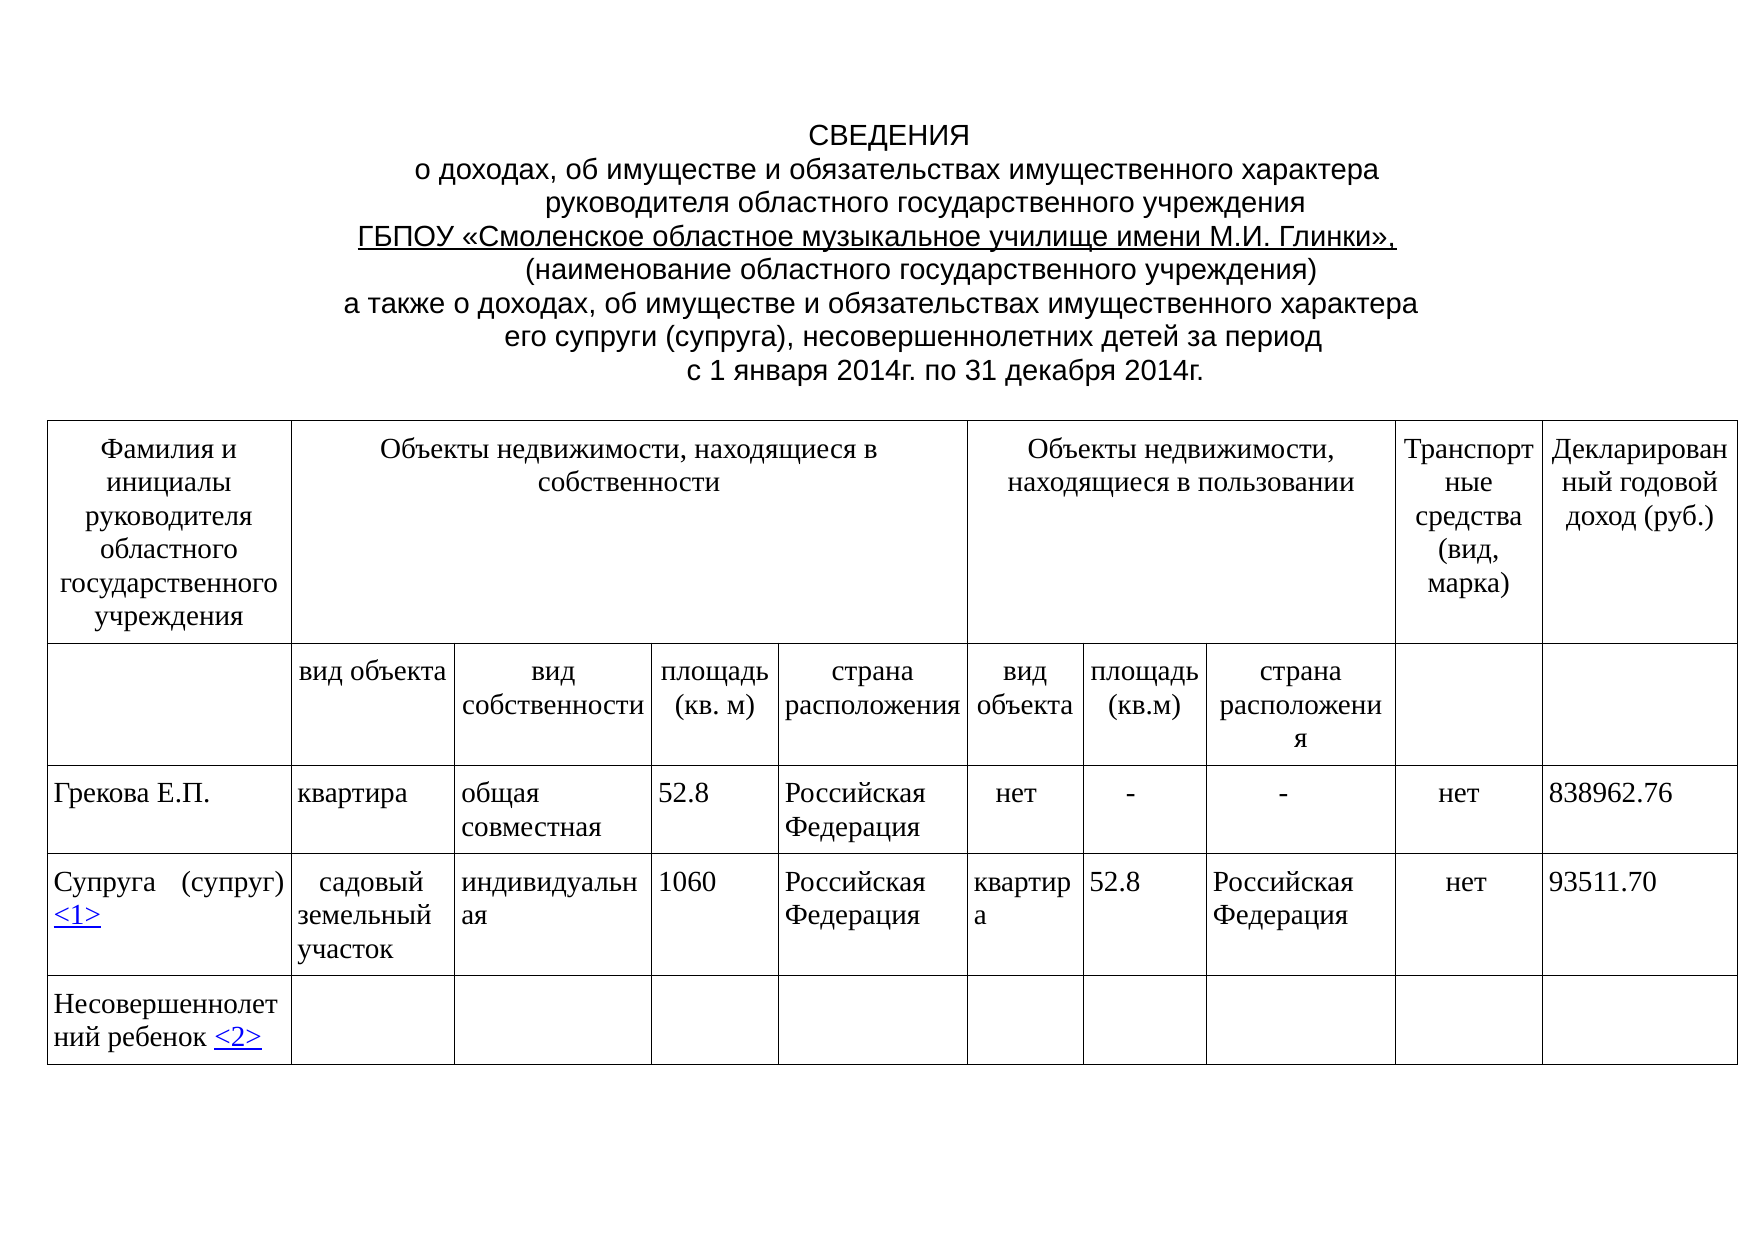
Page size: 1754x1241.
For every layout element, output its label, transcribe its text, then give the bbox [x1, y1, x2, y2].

table_cell садовый земельный участок [292, 854, 454, 975]
table_cell [968, 976, 1083, 1063]
table_header Объекты недвижимости, находящиеся в собственности [292, 421, 967, 643]
table_cell [779, 976, 967, 1063]
table_cell 52,8 [1084, 854, 1206, 975]
text его супруги (супруга), несовершеннолетних детей за период [118, 319, 1636, 353]
table_cell [1396, 644, 1542, 764]
table_cell нет [968, 766, 1083, 853]
table_cell нет [1396, 854, 1542, 975]
text о доходах, об имуществе и обязательствах имущественного характера [118, 152, 1636, 185]
text ГБПОУ «Смоленское областное музыкальное училище имени М.И. Глинки», [118, 219, 1636, 252]
table_cell Российская Федерация [779, 854, 967, 975]
table_cell вид объекта [968, 644, 1083, 764]
table_header Фамилия и инициалы руководителя областного государственного учреждения [48, 421, 291, 643]
table_cell [292, 976, 454, 1063]
table_cell квартира [292, 766, 454, 853]
table_header Транспортные средства (вид, марка) [1396, 421, 1542, 643]
table_cell Супруга (супруг) <1> [48, 854, 291, 975]
table_cell [1396, 976, 1542, 1063]
table_cell индивидуальная [455, 854, 651, 975]
table_cell [48, 644, 291, 764]
table_cell 52,8 [652, 766, 778, 853]
table_cell вид собственности [455, 644, 651, 764]
table_cell [455, 976, 651, 1063]
table_cell страна расположения [779, 644, 967, 764]
table_cell [1207, 976, 1395, 1063]
table_cell 93511.70 [1543, 854, 1737, 975]
table_cell - [1207, 766, 1395, 853]
table_cell [1084, 976, 1206, 1063]
table_cell - [1084, 766, 1206, 853]
table_cell Российская Федерация [779, 766, 967, 853]
table_cell общая совместная [455, 766, 651, 853]
text а также о доходах, об имуществе и обязательствах имущественного характера [118, 286, 1636, 319]
table_cell 1060 [652, 854, 778, 975]
table_cell Российская Федерация [1207, 854, 1395, 975]
text с 1 января 2014г. по 31 декабря 2014г. [118, 353, 1636, 386]
table_cell квартира [968, 854, 1083, 975]
table_cell [1543, 644, 1737, 764]
table_cell Несовершеннолетний ребенок <2> [48, 976, 291, 1063]
table_header Объекты недвижимости, находящиеся в пользовании [968, 421, 1395, 643]
text СВЕДЕНИЯ [118, 118, 1636, 152]
table_cell страна расположения [1207, 644, 1395, 764]
table_cell вид объекта [292, 644, 454, 764]
table_cell [1543, 976, 1737, 1063]
table_header Декларированный годовой доход (руб.) [1543, 421, 1737, 643]
table_cell площадь (кв. м) [652, 644, 778, 764]
text руководителя областного государственного учреждения [118, 185, 1636, 219]
text (наименование областного государственного учреждения) [118, 252, 1636, 286]
table_cell 838962.76 [1543, 766, 1737, 853]
table_cell нет [1396, 766, 1542, 853]
table_cell [652, 976, 778, 1063]
table_cell Грекова Е.П. [48, 766, 291, 853]
table_cell площадь (кв.м) [1084, 644, 1206, 764]
